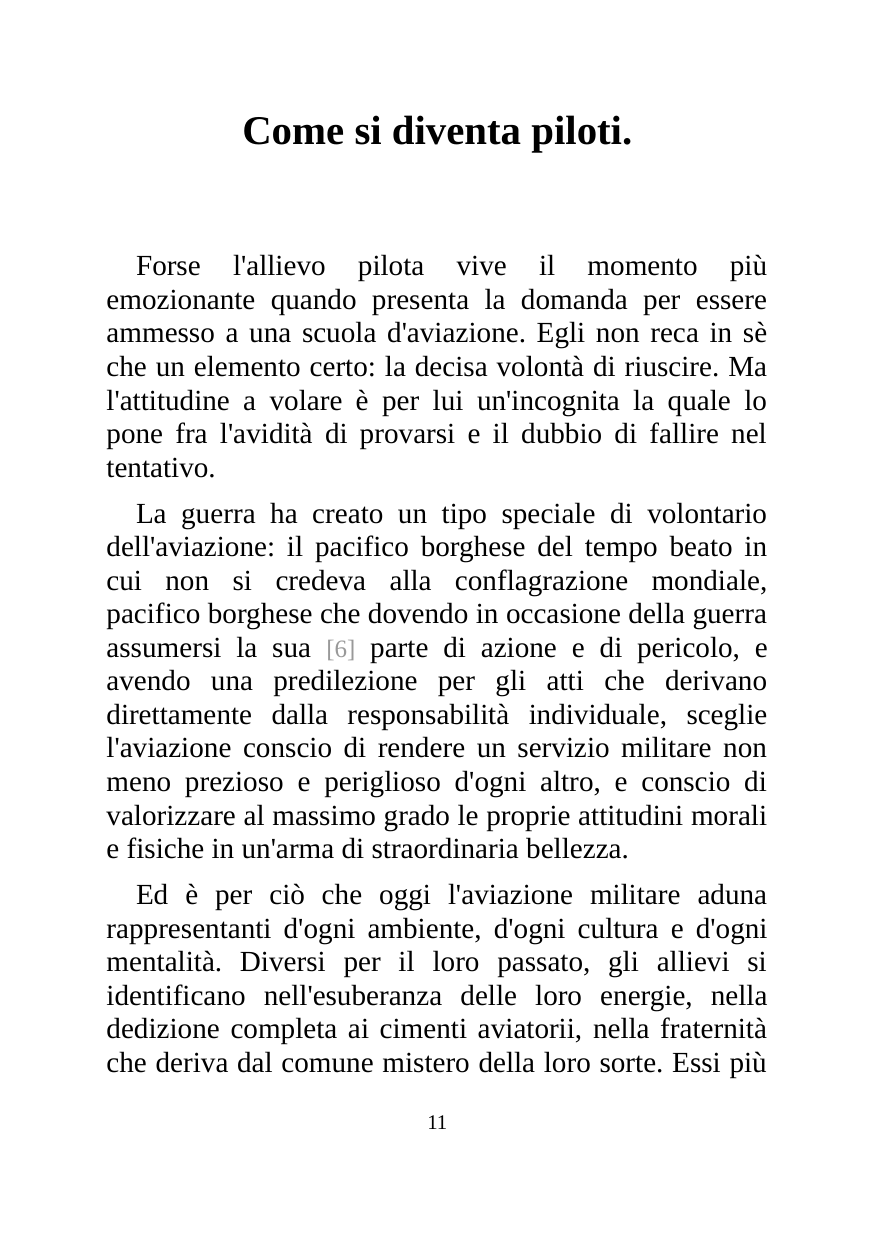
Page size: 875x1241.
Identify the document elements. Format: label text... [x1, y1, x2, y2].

text Ed è per ciò che oggi l'aviazione militare aduna rappresentanti d'ogni ambiente, d'ogni cultura e d'ogni mentalità. Diversi per il loro passato, gli allievi si identificano nell'esuberanza delle loro energie, nella dedizione completa ai cimenti aviatorii, nella fraternità che deriva dal comune mistero della loro sorte. Essi più [106, 877, 768, 1078]
subtitle Come si diventa piloti. [106, 106, 768, 153]
text Forse l'allievo pilota vive il momento più emozionante quando presenta la domanda per essere ammesso a una scuola d'aviazione. Egli non reca in sè che un elemento certo: la decisa volontà di riuscire. Ma l'attitudine a volare è per lui un'incognita la quale lo pone fra l'avidità di provarsi e il dubbio di fallire nel tentativo. [106, 248, 768, 483]
text La guerra ha creato un tipo speciale di volontario dell'aviazione: il pacifico borghese del tempo beato in cui non si credeva alla conflagrazione mondiale, pacifico borghese che dovendo in occasione della guerra assumersi la sua [6] parte di azione e di pericolo, e avendo una predilezione per gli atti che derivano direttamente dalla responsabilità individuale, sceglie l'aviazione conscio di rendere un servizio militare non meno prezioso e periglioso d'ogni altro, e conscio di valorizzare al massimo grado le proprie attitudini morali e fisiche in un'arma di straordinaria bellezza. [106, 496, 768, 865]
